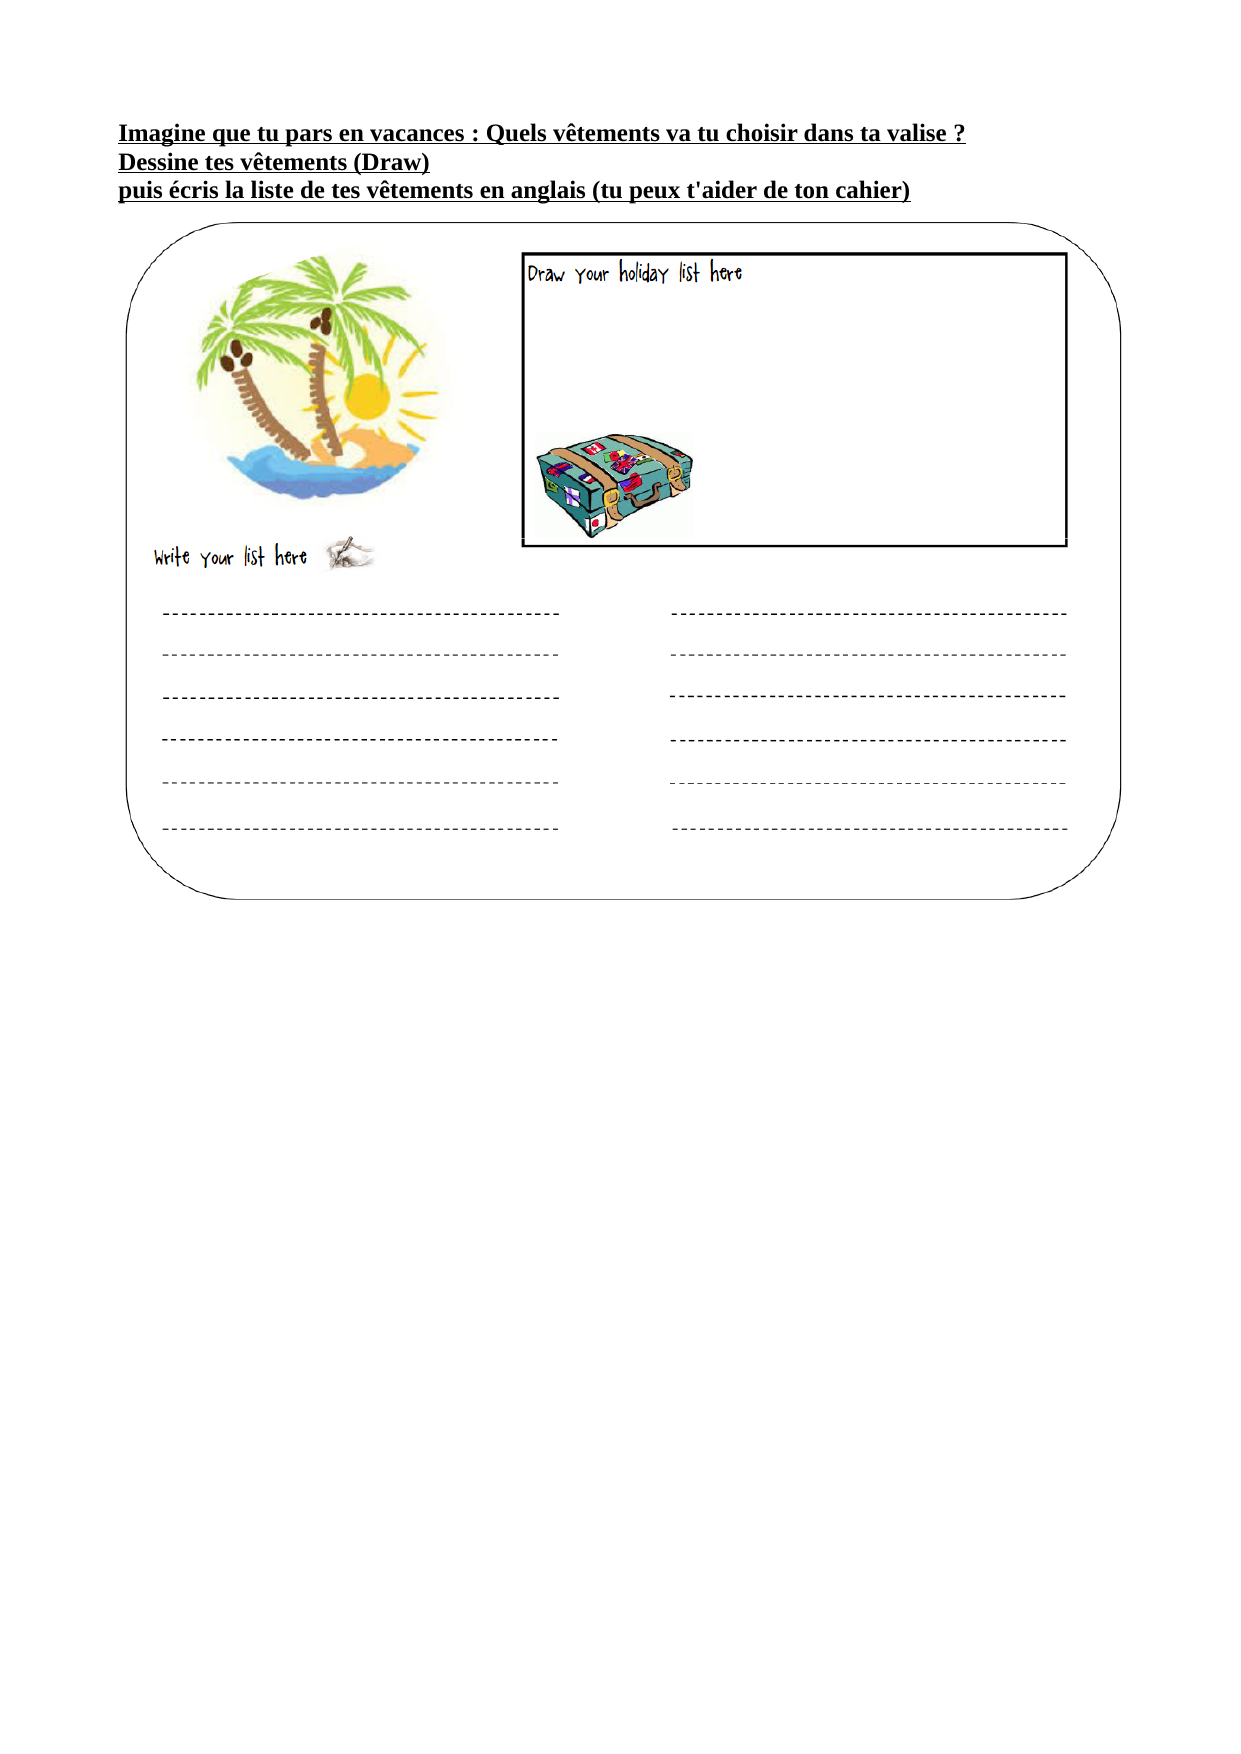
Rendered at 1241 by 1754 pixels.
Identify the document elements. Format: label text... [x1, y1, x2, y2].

text Dessine tes vêtements (Draw) [118, 147, 1122, 176]
text puis écris la liste de tes vêtements en anglais (tu peux t'aider de ton cahier) [118, 176, 1122, 204]
picture [118, 211, 1123, 912]
text Imagine que tu pars en vacances : Quels vêtements va tu choisir dans ta valise ? [118, 118, 1122, 147]
